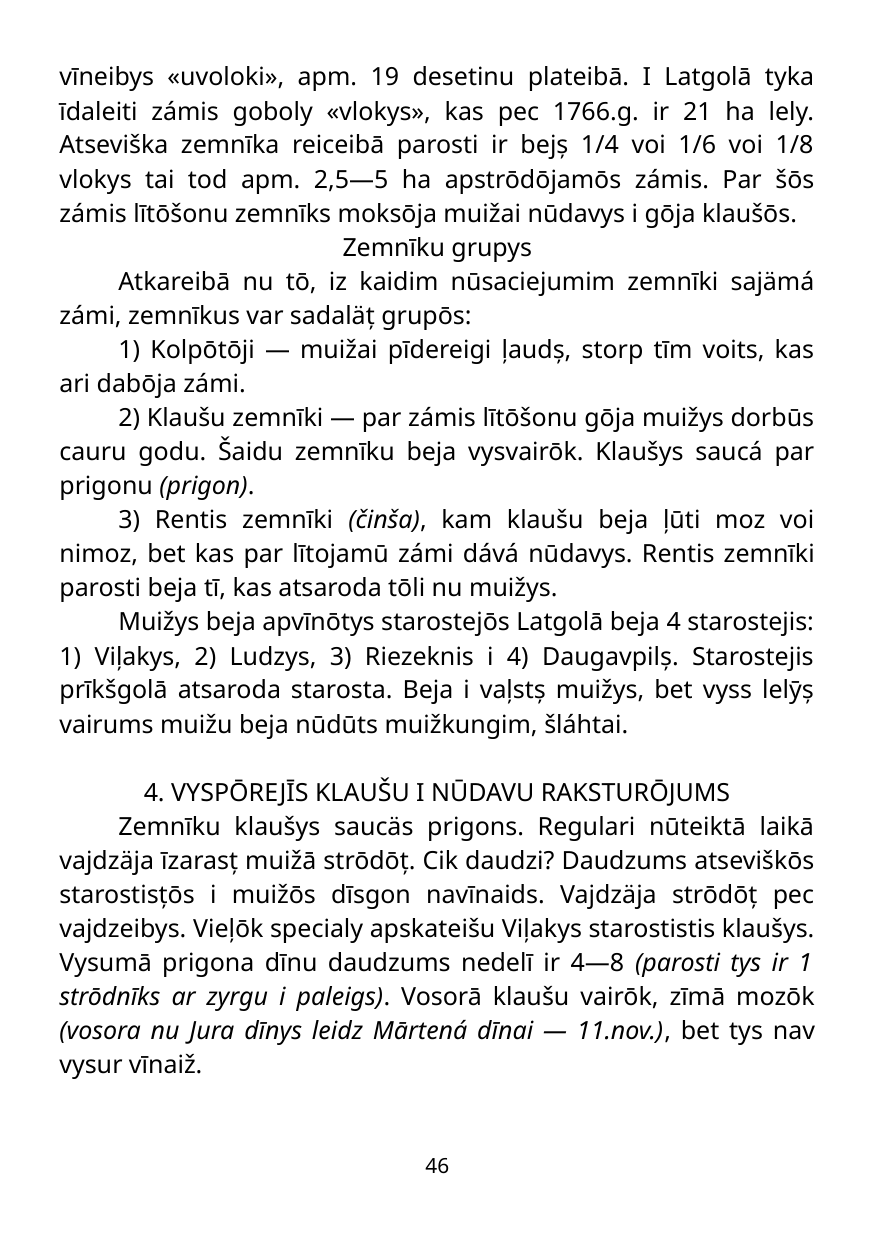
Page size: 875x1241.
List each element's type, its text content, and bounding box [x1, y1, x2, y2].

text 2) Klaušu zemnīki — par zámis lītōšonu gōja muižys dorbūs cauru godu. Šaidu zemnīku beja vysvairōk. Klaušys saucá par prigonu (prigon). [59, 400, 815, 502]
text vīneibys «uvoloki», apm. 19 desetinu plateibā. I Latgolā tyka īdaleiti zámis goboly «vlokys», kas pec 1766.g. ir 21 ha lely. Atseviška zemnīka reiceibā parosti ir bejș 1/4 voi 1/6 voi 1/8 vlokys tai tod apm. 2,5—5 ha apstrōdōjamōs zámis. Par šōs zámis lītōšonu zemnīks moksōja muižai nūdavys i gōja klaušōs. [59, 59, 815, 229]
text 1) Kolpōtōji — muižai pīdereigi ļaudș, storp tīm voits, kas ari dabōja zámi. [59, 332, 815, 400]
text Atkareibā nu tō, iz kaidim nūsaciejumim zemnīki sajämá zámi, zemnīkus var sadaläț grupōs: [59, 263, 815, 332]
text 4. VYSPŌREJĪS KLAUŠU I NŪDAVU RAKSTURŌJUMS [59, 774, 815, 808]
text Zemnīku grupys [59, 229, 815, 263]
text Zemnīku klaušys saucäs prigons. Regulari nūteiktā laikā vajdzäja īzarasț muižā strōdōț. Cik daudzi? Daudzums atseviškōs starostisțōs i muižōs dīsgon navīnaids. Vajdzäja strōdōț pec vajdzeibys. Vieļōk specialy apskateišu Viļakys starostistis klaušys. Vysumā prigona dīnu daudzums nedelī ir 4—8 (parosti tys ir 1 strōdnīks ar zyrgu i paleigs). Vosorā klaušu vairōk, zīmā mozōk (vosora nu Jura dīnys leidz Mārtená dīnai — 11.nov.), bet tys nav vysur vīnaiž. [59, 808, 815, 1081]
text Muižys beja apvīnōtys starostejōs Latgolā beja 4 starostejis: 1) Viļakys, 2) Ludzys, 3) Riezeknis i 4) Daugavpilș. Starostejis prīkšgolā atsaroda starosta. Beja i vaļstș muižys, bet vyss lelȳș vairums muižu beja nūdūts muižkungim, šláhtai. [59, 604, 815, 740]
text 3) Rentis zemnīki (činša), kam klaušu beja ļūti moz voi nimoz, bet kas par lītojamū zámi dává nūdavys. Rentis zemnīki parosti beja tī, kas atsaroda tōli nu muižys. [59, 502, 815, 604]
